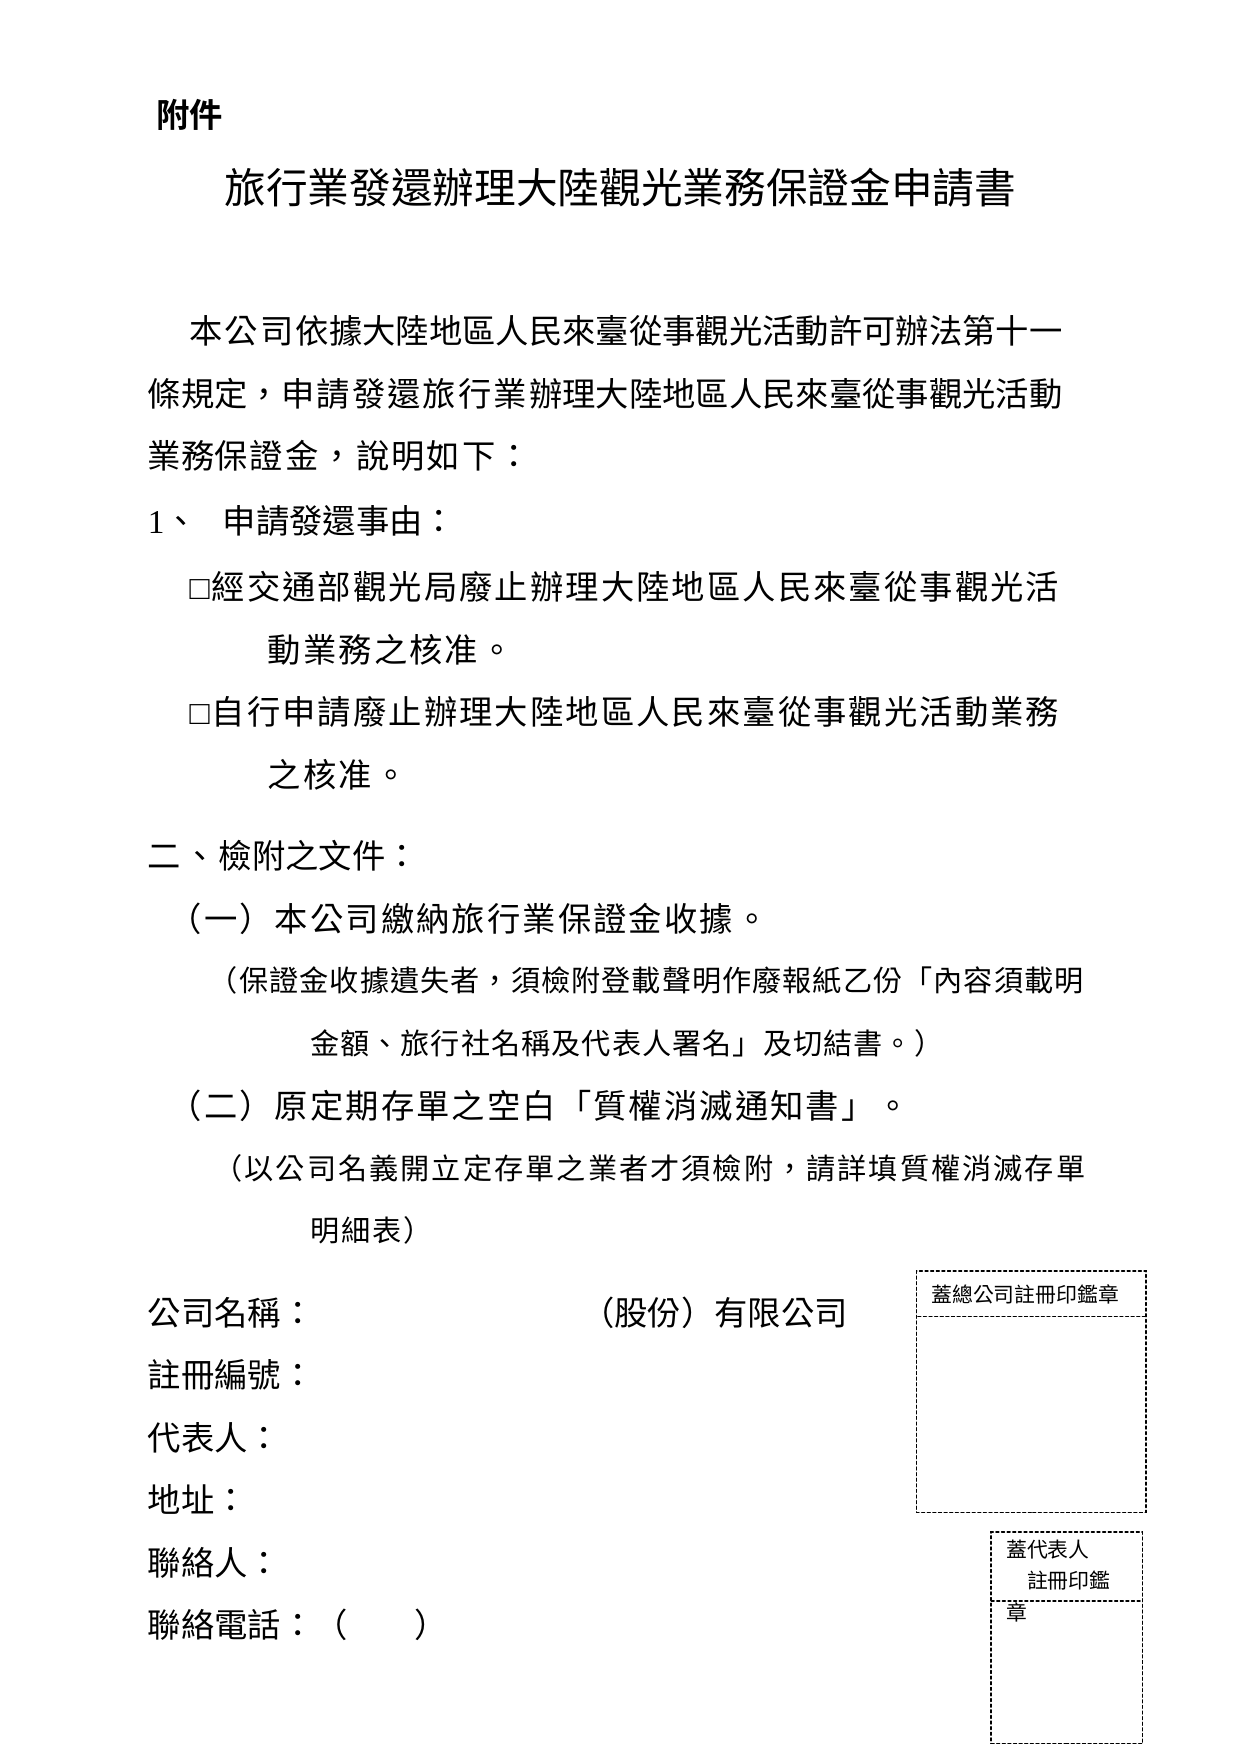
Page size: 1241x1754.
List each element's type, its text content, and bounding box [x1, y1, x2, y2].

text 聯絡人： [148, 1519, 1092, 1581]
text （二）原定期存單之空白「質權消滅通知書」。 [148, 1062, 1092, 1125]
text 旅行業發還辦理大陸觀光業務保證金申請書 [148, 144, 1092, 206]
text （以公司名義開立定存單之業者才須檢附，請詳填質權消滅存單明細表） [148, 1125, 1092, 1250]
text 地址： [148, 1456, 1092, 1519]
text 註冊編號： [148, 1331, 916, 1394]
text 二、檢附之文件： [148, 812, 1092, 875]
text 聯絡電話：（ ） [148, 1581, 991, 1644]
text （保證金收據遺失者，須檢附登載聲明作廢報紙乙份「內容須載明金額、旅行社名稱及代表人署名」及切結書。） [133, 937, 1092, 1062]
text 本公司依據大陸地區人民來臺從事觀光活動許可辦法第十一條規定，申請發還旅行業辦理大陸地區人民來臺從事觀光活動業務保證金，說明如下： [148, 287, 1092, 475]
list 申請發還事由： [148, 494, 1092, 544]
text （一）本公司繳納旅行業保證金收據。 [148, 875, 1092, 937]
text □自行申請廢止辦理大陸地區人民來臺從事觀光活動業務之核准。 [148, 669, 1092, 794]
text □經交通部觀光局廢止辦理大陸地區人民來臺從事觀光活動業務之核准。 [148, 544, 1092, 669]
text 公司名稱： （股份）有限公司 [148, 1269, 1092, 1331]
text 代表人： [148, 1394, 916, 1456]
